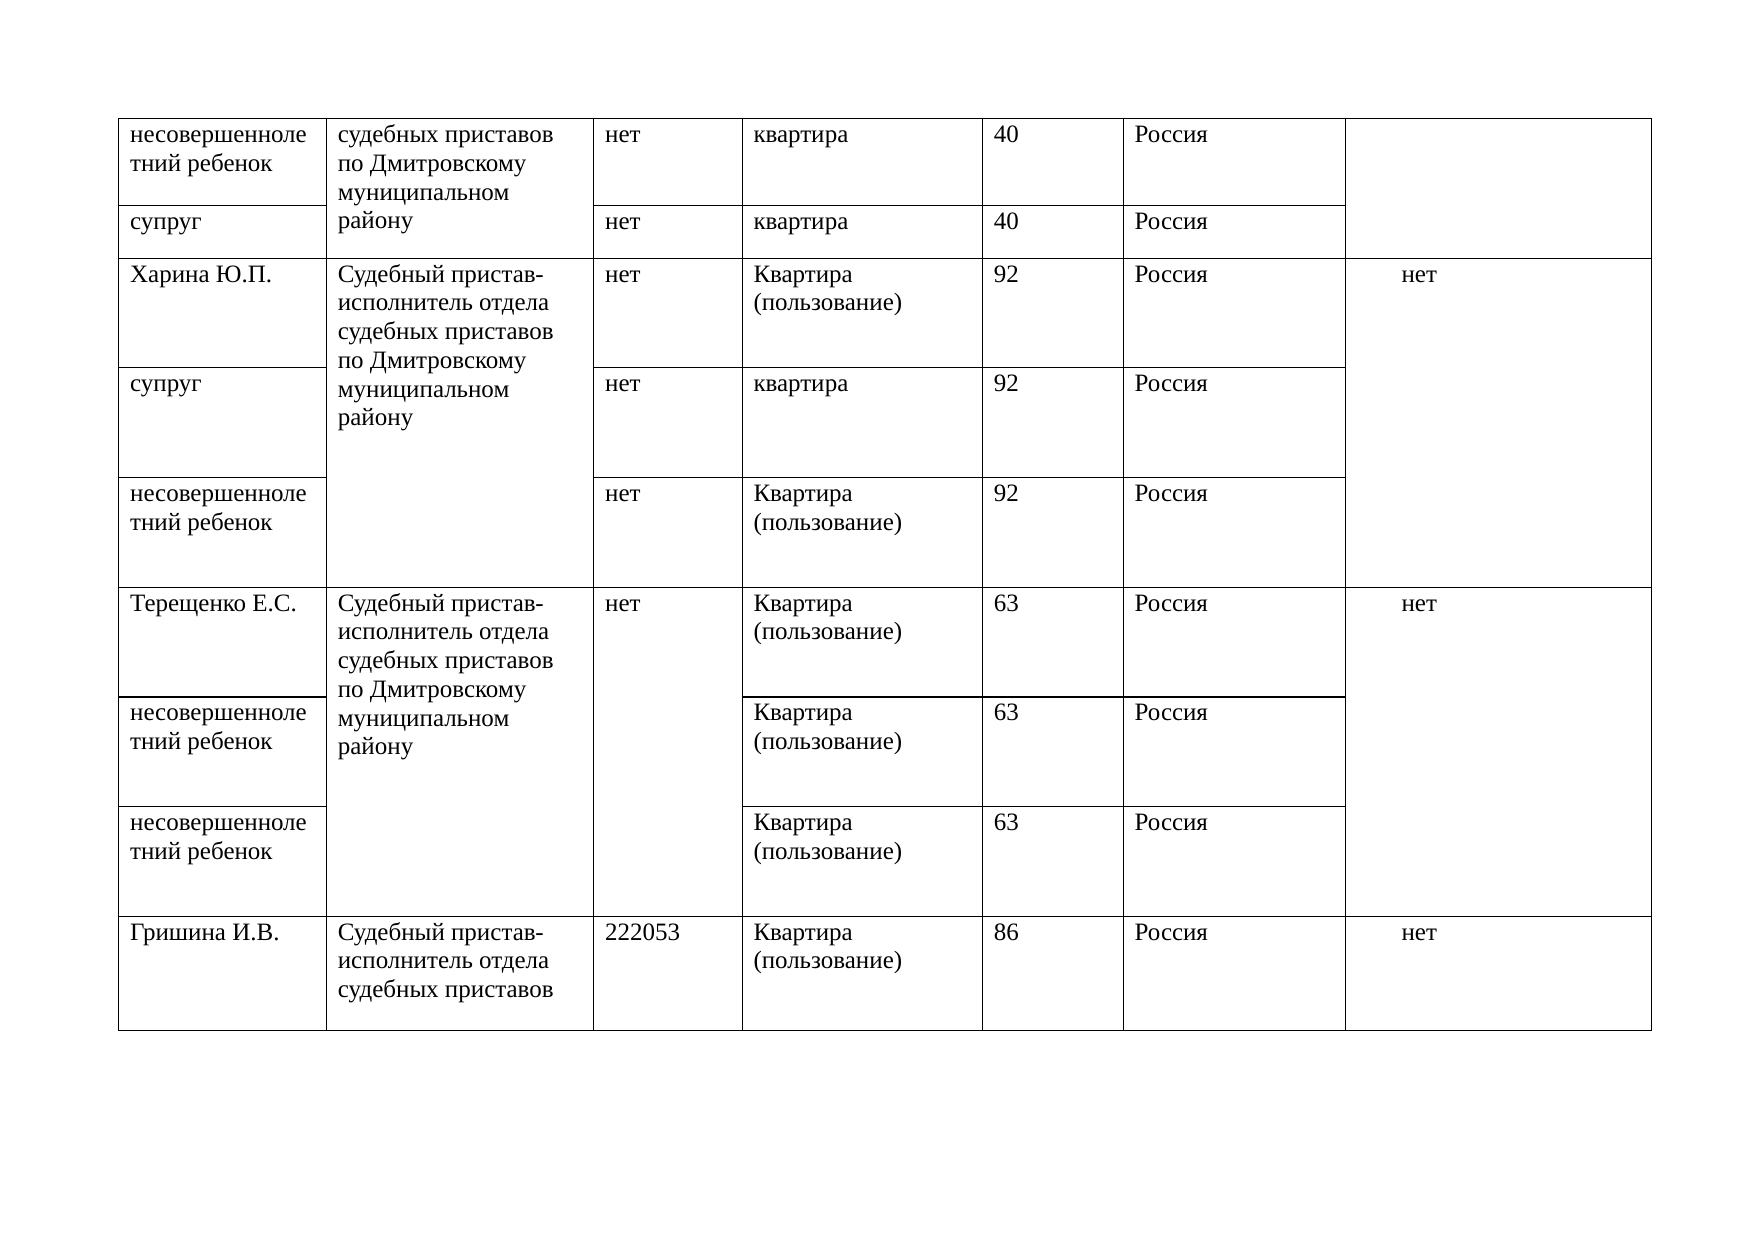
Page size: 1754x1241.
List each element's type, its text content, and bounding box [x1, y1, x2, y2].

table_cell квартира [743, 119, 982, 205]
table_cell Россия [1124, 259, 1345, 367]
table_cell Квартира (пользование) [743, 698, 982, 806]
table_cell нет [594, 588, 742, 916]
table_cell нет [594, 478, 742, 587]
table_cell несовершеннолетний ребенок [119, 478, 326, 587]
table_cell несовершеннолетний ребенок [119, 119, 326, 205]
table_cell Гришина И.В. [119, 917, 326, 1030]
table_cell Квартира (пользование) [743, 917, 982, 1030]
table_cell 222053 [594, 917, 742, 1030]
table_cell нет [594, 259, 742, 367]
table_cell Россия [1124, 119, 1345, 205]
table_cell супруг [119, 368, 326, 477]
table_cell 92 [983, 259, 1123, 367]
table_cell нет [1346, 588, 1651, 916]
table_cell нет [594, 206, 742, 258]
table_cell нет [1346, 259, 1651, 587]
table_cell Россия [1124, 698, 1345, 806]
table_cell несовершеннолетний ребенок [119, 807, 326, 916]
table_cell Квартира (пользование) [743, 259, 982, 367]
table_cell Россия [1124, 917, 1345, 1030]
table_cell Россия [1124, 206, 1345, 258]
table_cell Россия [1124, 807, 1345, 916]
table_cell Квартира (пользование) [743, 478, 982, 587]
table_cell 40 [983, 206, 1123, 258]
table_cell 86 [983, 917, 1123, 1030]
table_cell Россия [1124, 368, 1345, 477]
table_cell Квартира (пользование) [743, 807, 982, 916]
table_cell нет [594, 119, 742, 205]
table_cell Квартира (пользование) [743, 588, 982, 696]
table_cell 40 [983, 119, 1123, 205]
table_cell квартира [743, 206, 982, 258]
table_cell 92 [983, 478, 1123, 587]
table_cell Судебный пристав-исполнитель отдела судебных приставов [327, 917, 593, 1030]
table_cell нет [1346, 917, 1651, 1030]
table_cell Судебный пристав-исполнитель отдела судебных приставов по Дмитровскому муниципальном району [327, 259, 593, 587]
table_cell супруг [119, 206, 326, 258]
table_cell Россия [1124, 478, 1345, 587]
table_cell Судебный пристав-исполнитель отдела судебных приставов по Дмитровскому муниципальном району [327, 588, 593, 916]
table_cell [1346, 119, 1651, 258]
table_cell 92 [983, 368, 1123, 477]
table_cell квартира [743, 368, 982, 477]
table_cell Терещенко Е.С. [119, 588, 326, 696]
table_cell несовершеннолетний ребенок [119, 698, 326, 806]
table_cell 63 [983, 807, 1123, 916]
table_cell Россия [1124, 588, 1345, 696]
table_cell 63 [983, 698, 1123, 806]
table_cell Харина Ю.П. [119, 259, 326, 367]
table_cell судебных приставов по Дмитровскому муниципальном району [327, 119, 593, 258]
table_cell нет [594, 368, 742, 477]
table_cell 63 [983, 588, 1123, 696]
